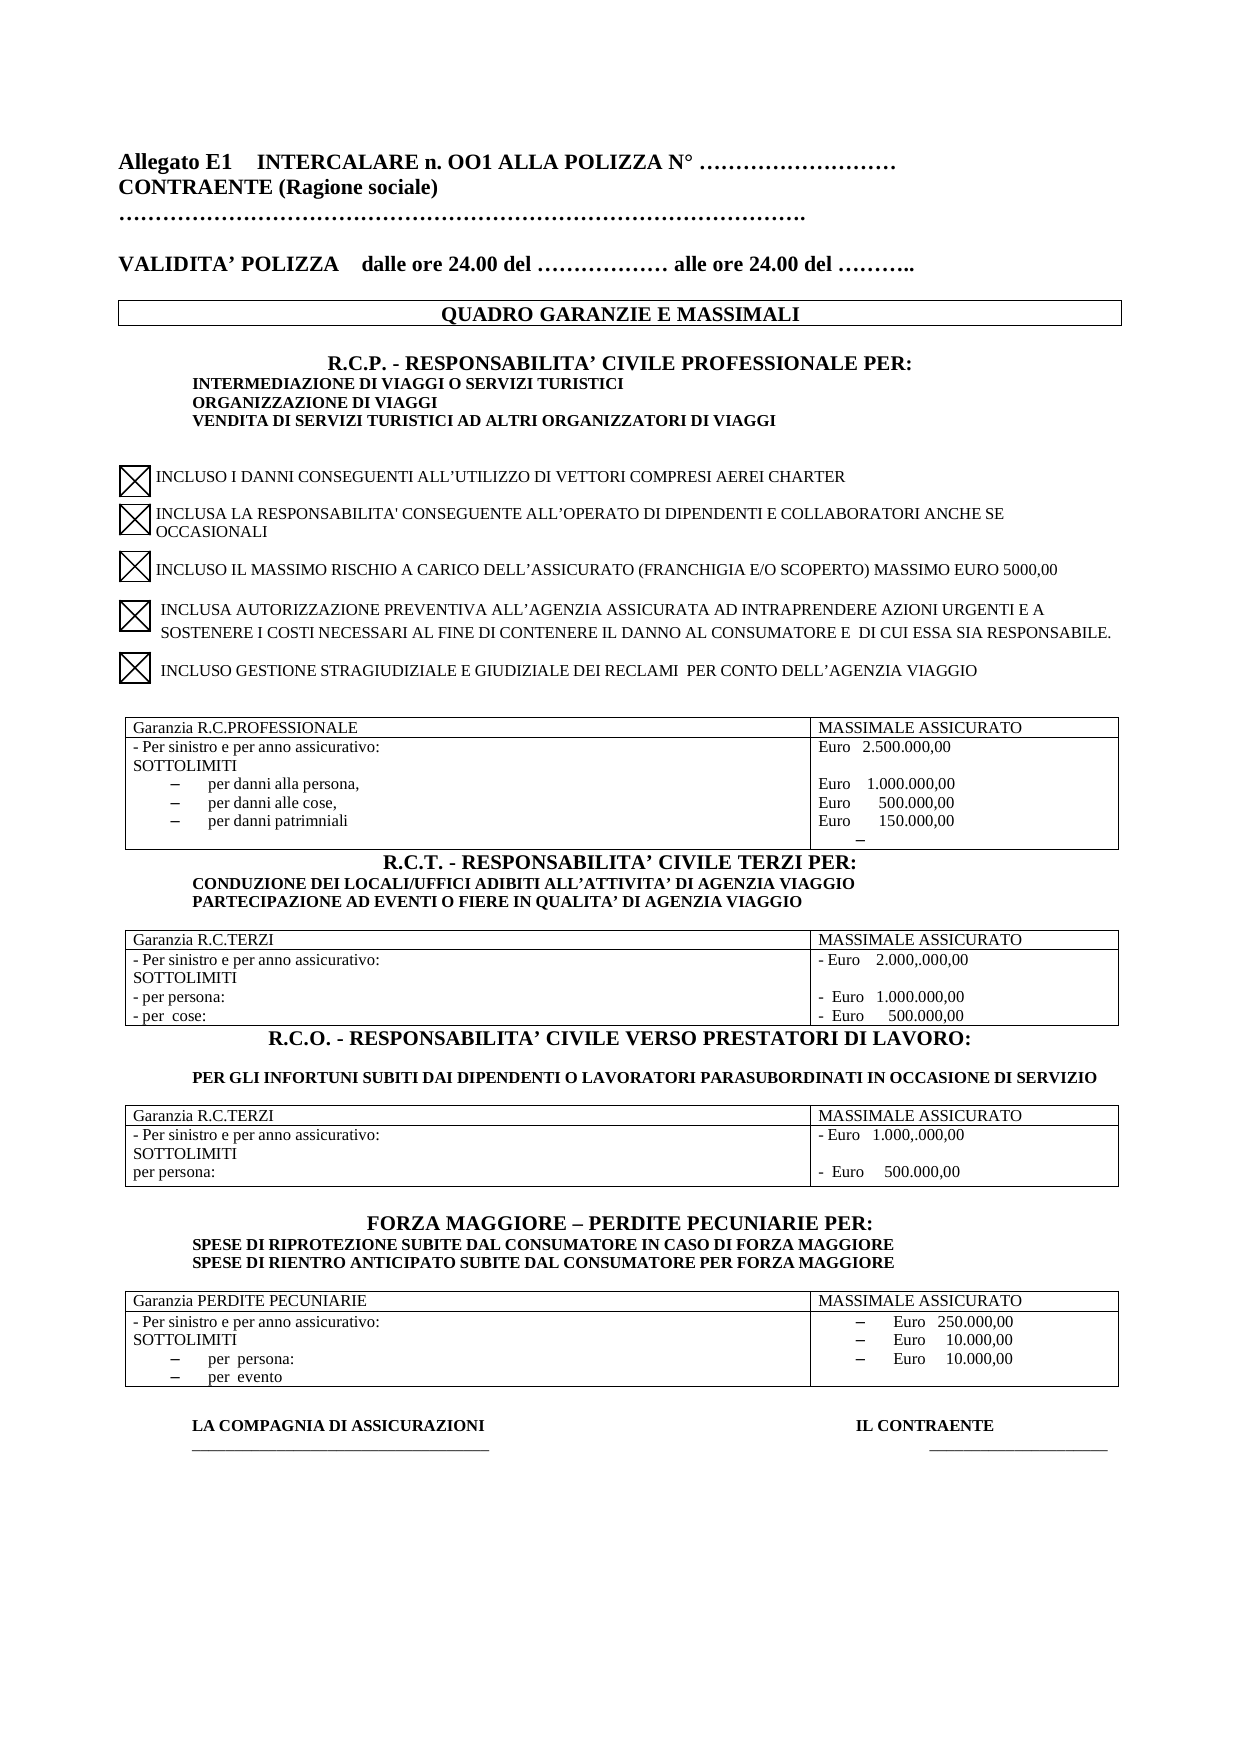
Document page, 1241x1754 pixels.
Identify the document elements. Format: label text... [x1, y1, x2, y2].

text INCLUSA LA RESPONSABILITA' CONSEGUENTE ALL’OPERATO DI DIPENDENTI E COLLABORATORI ANCHE SE [151, 504, 1122, 523]
table_header Garanzia PERDITE PECUNIARIE [126, 1292, 810, 1311]
text ___________________________________ _____________________ [118, 1435, 1122, 1453]
text INCLUSA AUTORIZZAZIONE PREVENTIVA ALL’AGENZIA ASSICURATA AD INTRAPRENDERE AZIONI URGENTI E A SOSTENERE I COSTI NECESSARI AL FINE DI CONTENERE IL DANNO AL CONSUMATORE E DI CUI ESSA SIA RESPONSABILE. [160, 597, 1122, 643]
text R.C.T. - RESPONSABILITA’ CIVILE TERZI PER: [118, 850, 1122, 874]
subtitle PARTECIPAZIONE AD EVENTI O FIERE IN QUALITA’ DI AGENZIA VIAGGIO [192, 893, 1122, 911]
table_cell Euro 2.500.000,00 Euro 1.000.000,00 Euro 500.000,00 Euro 150.000,00 [811, 738, 1118, 849]
subtitle INTERMEDIAZIONE DI VIAGGI O SERVIZI TURISTICI [192, 374, 1122, 393]
table_header QUADRO GARANZIE E MASSIMALI [119, 301, 1121, 325]
subtitle SPESE DI RIPROTEZIONE SUBITE DAL CONSUMATORE IN CASO DI FORZA MAGGIORE [192, 1235, 1122, 1253]
table_header MASSIMALE ASSICURATO [811, 931, 1118, 949]
text OCCASIONALI [118, 523, 1122, 541]
text FORZA MAGGIORE – PERDITE PECUNIARIE PER: [118, 1211, 1122, 1235]
table_cell - Euro 1.000,.000,00 - Euro 500.000,00 [811, 1126, 1118, 1186]
table_cell Euro 250.000,00 Euro 10.000,00 Euro 10.000,00 [811, 1312, 1118, 1386]
table_header MASSIMALE ASSICURATO [811, 1292, 1118, 1311]
text R.C.O. - RESPONSABILITA’ CIVILE VERSO PRESTATORI DI LAVORO: [118, 1026, 1122, 1049]
text INCLUSO I DANNI CONSEGUENTI ALL’UTILIZZO DI VETTORI COMPRESI AEREI CHARTER [151, 467, 1122, 486]
table_cell - Per sinistro e per anno assicurativo: SOTTOLIMITI per persona: [126, 1126, 810, 1186]
table_header Garanzia R.C.TERZI [126, 931, 810, 949]
table_cell - Per sinistro e per anno assicurativo: SOTTOLIMITI per danni alla persona, per danni alle cose, per danni patrimniali [126, 738, 810, 849]
subtitle PER GLI INFORTUNI SUBITI DAI DIPENDENTI O LAVORATORI PARASUBORDINATI IN OCCASIONE DI SERVIZIO [192, 1068, 1122, 1087]
subtitle SPESE DI RIENTRO ANTICIPATO SUBITE DAL CONSUMATORE PER FORZA MAGGIORE [192, 1253, 1122, 1272]
text CONTRAENTE (Ragione sociale) …………………………………………………………………………………. [118, 174, 1122, 225]
text Allegato E1 INTERCALARE n. OO1 ALLA POLIZZA N° ……………………… [118, 148, 1122, 174]
subtitle CONDUZIONE DEI LOCALI/UFFICI ADIBITI ALL’ATTIVITA’ DI AGENZIA VIAGGIO [192, 874, 1122, 893]
text LA COMPAGNIA DI ASSICURAZIONI IL CONTRAENTE [118, 1416, 1122, 1435]
subtitle ORGANIZZAZIONE DI VIAGGI [192, 393, 1122, 412]
text R.C.P. - RESPONSABILITA’ CIVILE PROFESSIONALE PER: [118, 351, 1122, 374]
table_cell - Per sinistro e per anno assicurativo: SOTTOLIMITI per persona: per evento [126, 1312, 810, 1386]
subtitle VENDITA DI SERVIZI TURISTICI AD ALTRI ORGANIZZATORI DI VIAGGI [192, 412, 1122, 430]
text VALIDITA’ POLIZZA dalle ore 24.00 del ……………… alle ore 24.00 del ……….. [118, 251, 1122, 276]
table_header MASSIMALE ASSICURATO [811, 718, 1118, 737]
table_cell - Euro 2.000,.000,00 - Euro 1.000.000,00 - Euro 500.000,00 [811, 950, 1118, 1024]
table_header Garanzia R.C.PROFESSIONALE [126, 718, 810, 737]
table_header Garanzia R.C.TERZI [126, 1106, 810, 1125]
table_header MASSIMALE ASSICURATO [811, 1106, 1118, 1125]
text INCLUSO IL MASSIMO RISCHIO A CARICO DELL’ASSICURATO (FRANCHIGIA E/O SCOPERTO) MASSIMO EURO 5000,00 [156, 560, 1122, 578]
table_cell - Per sinistro e per anno assicurativo: SOTTOLIMITI - per persona: - per cose: [126, 950, 810, 1024]
text INCLUSO GESTIONE STRAGIUDIZIALE E GIUDIZIALE DEI RECLAMI PER CONTO DELL’AGENZIA VIAGGIO [160, 661, 1122, 680]
